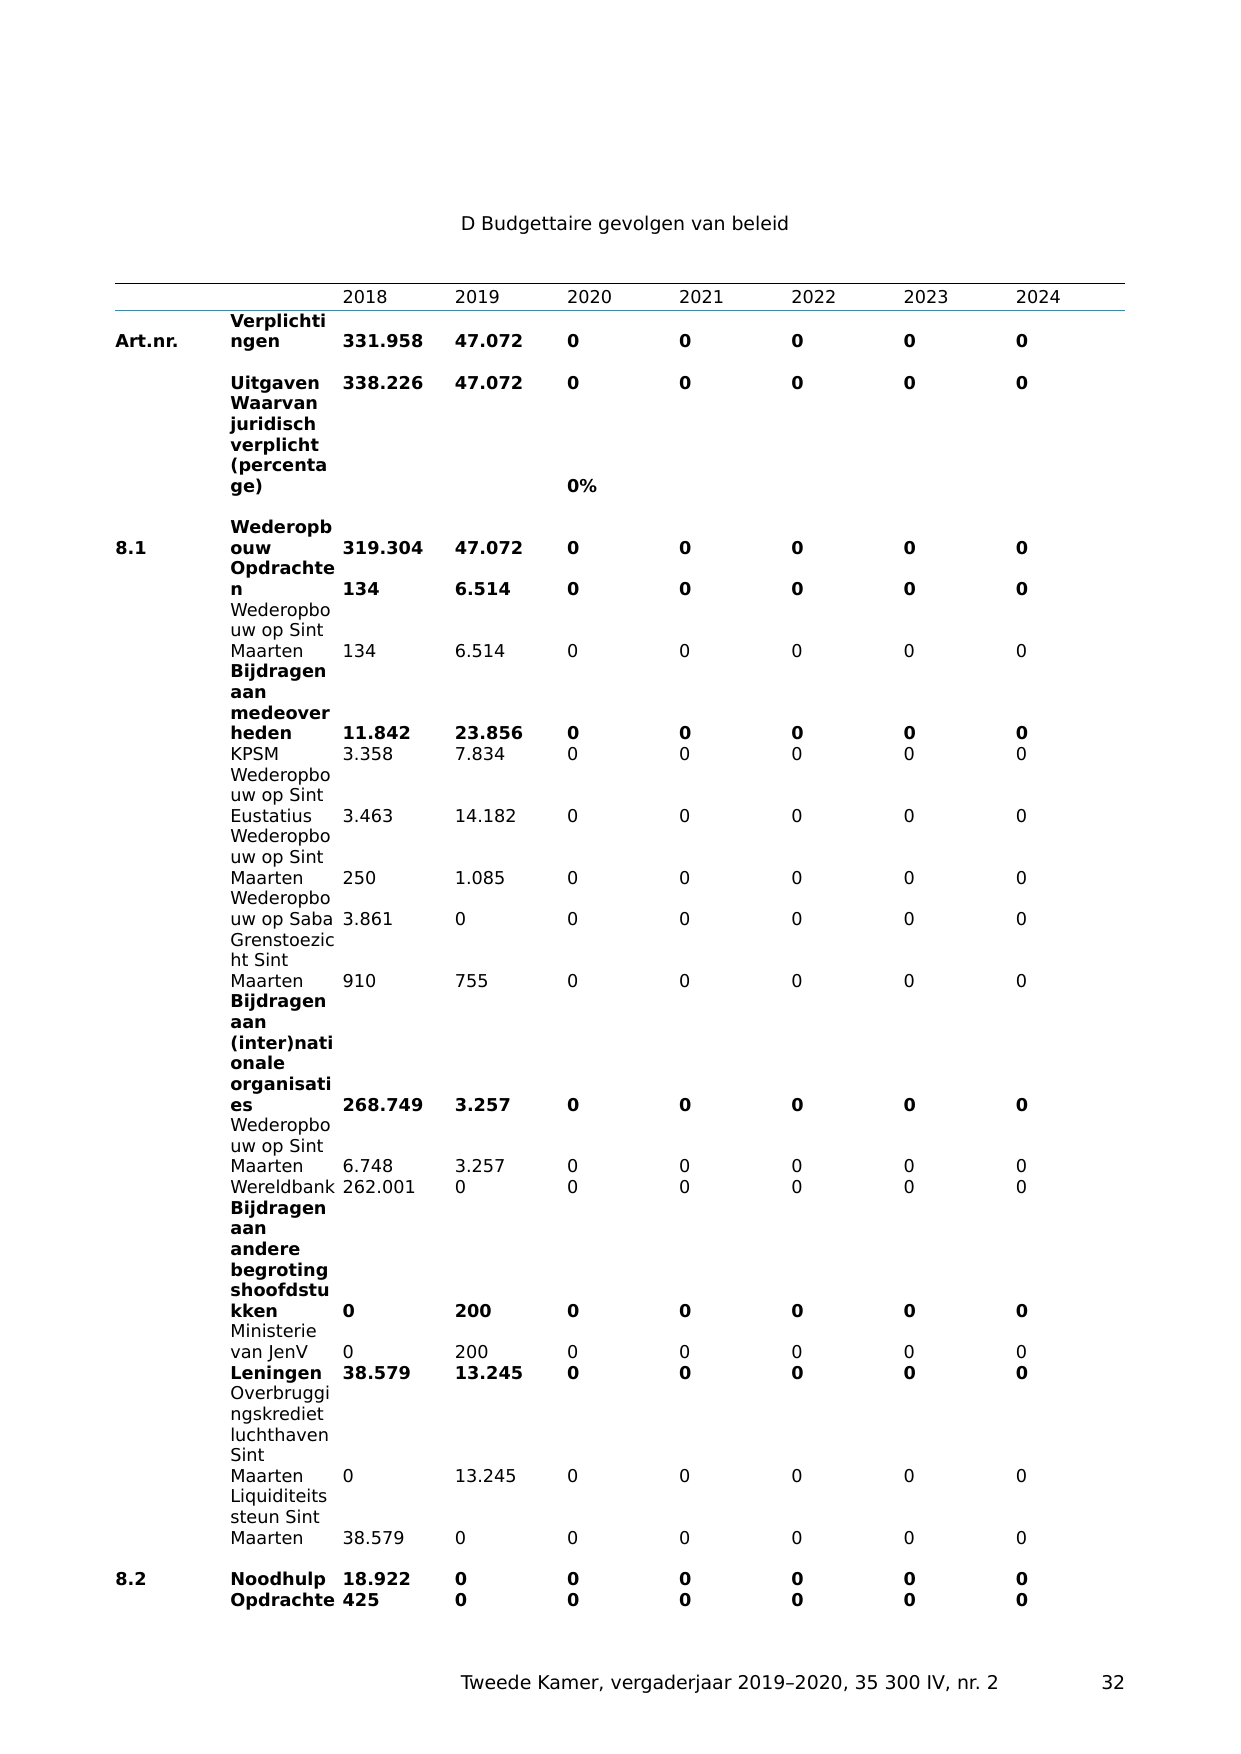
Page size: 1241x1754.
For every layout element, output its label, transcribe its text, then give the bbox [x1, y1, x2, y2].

table_cell 0 [788, 1383, 900, 1486]
table_cell 0 [564, 826, 676, 888]
table_cell 7.834 [452, 744, 564, 764]
table_cell 0 [788, 888, 900, 929]
table_cell 0 [564, 1590, 676, 1610]
table_cell [227, 1548, 339, 1569]
table_cell 134 [340, 600, 452, 661]
table_cell 0 [900, 1590, 1013, 1610]
table_cell [788, 352, 900, 373]
table_cell 0 [564, 311, 676, 352]
table_cell 0 [788, 1363, 900, 1383]
table_cell 0 [788, 373, 900, 393]
table_cell [115, 765, 227, 826]
table_cell 13.245 [452, 1363, 564, 1383]
table_cell Overbruggingskrediet luchthaven Sint Maarten [227, 1383, 339, 1486]
title D Budgettaire gevolgen van beleid [461, 213, 1125, 235]
table_cell Grenstoezicht Sint Maarten [227, 930, 339, 991]
table_cell Wederopbouw op Saba [227, 888, 339, 929]
table_cell Verplichtingen [227, 311, 339, 352]
table_cell 0 [788, 1486, 900, 1548]
table_cell [340, 496, 452, 517]
table_cell 38.579 [340, 1363, 452, 1383]
table_cell 2023 [900, 284, 1013, 310]
table_cell [115, 373, 227, 393]
table_cell 0 [900, 661, 1013, 744]
table_cell [676, 352, 788, 373]
table_cell [340, 1548, 452, 1569]
table_cell [564, 1548, 676, 1569]
table_cell [115, 1486, 227, 1548]
table_cell [115, 352, 227, 373]
table_cell 0 [564, 1198, 676, 1321]
table_cell 0 [788, 1569, 900, 1589]
table_cell 2020 [564, 284, 676, 310]
table_cell [115, 744, 227, 764]
table_cell Opdrachten [227, 558, 339, 599]
table_cell 0 [676, 1321, 788, 1363]
table_cell 0 [452, 1177, 564, 1198]
table_cell 0 [788, 558, 900, 599]
table_cell 3.463 [340, 765, 452, 826]
table_cell 425 [340, 1590, 452, 1610]
table_cell [115, 1198, 227, 1321]
table_cell 200 [452, 1198, 564, 1321]
table_cell Wederopbouw op Sint Eustatius [227, 765, 339, 826]
table_cell 0 [1013, 765, 1125, 826]
table_cell Noodhulp [227, 1569, 339, 1589]
table_cell 0 [1013, 991, 1125, 1115]
table_cell 0 [452, 888, 564, 929]
table_cell 2018 [340, 284, 452, 310]
table_cell [676, 393, 788, 496]
table_cell 0 [788, 930, 900, 991]
table_cell 0 [676, 1363, 788, 1383]
table_cell Bijdragen aan (inter)nationale organisaties [227, 991, 339, 1115]
table_cell 0 [1013, 1198, 1125, 1321]
table_cell 0 [676, 1198, 788, 1321]
table_cell [900, 352, 1013, 373]
table_cell 0 [788, 1115, 900, 1177]
table_cell 268.749 [340, 991, 452, 1115]
table_cell 0 [676, 744, 788, 764]
table_cell 0 [564, 661, 676, 744]
table_cell 0 [564, 1569, 676, 1589]
table_cell [115, 1177, 227, 1198]
table_cell 0 [1013, 373, 1125, 393]
table_cell 0 [900, 517, 1013, 558]
table_cell 0 [1013, 1590, 1125, 1610]
table_cell 0 [900, 1198, 1013, 1321]
table_cell 250 [340, 826, 452, 888]
table_cell [1013, 352, 1125, 373]
table_cell 0 [1013, 1569, 1125, 1589]
table_cell 0 [900, 1569, 1013, 1589]
table_cell 0 [564, 1321, 676, 1363]
table_cell 0 [676, 991, 788, 1115]
table_cell 0 [676, 930, 788, 991]
table_cell [788, 496, 900, 517]
table_cell 0 [900, 311, 1013, 352]
table_cell 14.182 [452, 765, 564, 826]
table_cell 0 [900, 1486, 1013, 1548]
table_cell 0 [788, 311, 900, 352]
table_cell 0 [564, 517, 676, 558]
table_cell [115, 600, 227, 661]
table_cell 0 [900, 600, 1013, 661]
table_cell 0 [788, 765, 900, 826]
table_cell 0 [788, 826, 900, 888]
table_cell 0 [452, 1590, 564, 1610]
table_cell 0 [676, 1177, 788, 1198]
table_cell 0 [900, 744, 1013, 764]
table_cell 200 [452, 1321, 564, 1363]
table_cell 0 [676, 558, 788, 599]
table_cell 0 [788, 1177, 900, 1198]
table_cell 0 [1013, 744, 1125, 764]
table_cell [676, 1548, 788, 1569]
table_cell 3.257 [452, 1115, 564, 1177]
table_cell Ministerie van JenV [227, 1321, 339, 1363]
table_cell Uitgaven [227, 373, 339, 393]
table_cell 0 [1013, 661, 1125, 744]
table_cell [340, 352, 452, 373]
table_cell 0% [564, 393, 676, 496]
table_cell [115, 1321, 227, 1363]
table_cell [340, 393, 452, 496]
table_cell 0 [1013, 1321, 1125, 1363]
table_cell 0 [1013, 1177, 1125, 1198]
table_cell 0 [900, 1383, 1013, 1486]
table_cell 13.245 [452, 1383, 564, 1486]
table_cell [1013, 1548, 1125, 1569]
table_cell 47.072 [452, 517, 564, 558]
table_cell [115, 1363, 227, 1383]
table_cell [1013, 496, 1125, 517]
table_cell [115, 1383, 227, 1486]
table_cell 3.358 [340, 744, 452, 764]
table_cell 0 [340, 1198, 452, 1321]
table_cell 0 [676, 1486, 788, 1548]
table_cell 0 [564, 1383, 676, 1486]
table_cell [900, 393, 1013, 496]
table_cell 0 [1013, 1486, 1125, 1548]
table_cell Wederopbouw op Sint Maarten [227, 600, 339, 661]
table_cell 0 [900, 991, 1013, 1115]
table_cell Bijdragen aan andere begrotingshoofdstukken [227, 1198, 339, 1321]
table_cell [452, 393, 564, 496]
table_cell 0 [564, 744, 676, 764]
table_cell 0 [788, 1198, 900, 1321]
table_cell [227, 352, 339, 373]
table_cell Wederopbouw op Sint Maarten [227, 826, 339, 888]
table_cell [115, 930, 227, 991]
table_cell [115, 1590, 227, 1610]
table_cell 0 [452, 1486, 564, 1548]
table_cell 47.072 [452, 311, 564, 352]
table_cell 0 [1013, 1115, 1125, 1177]
table_cell 0 [900, 1177, 1013, 1198]
table_cell 0 [1013, 600, 1125, 661]
table_cell 0 [1013, 930, 1125, 991]
table_cell 0 [788, 600, 900, 661]
table_cell 2022 [788, 284, 900, 310]
table_cell Wederopbouw op Sint Maarten [227, 1115, 339, 1177]
table_cell 0 [452, 1569, 564, 1589]
table_cell 2021 [676, 284, 788, 310]
table_cell 0 [564, 373, 676, 393]
table_cell 0 [1013, 311, 1125, 352]
table_cell [115, 1115, 227, 1177]
table_cell [115, 393, 227, 496]
table_cell 0 [676, 765, 788, 826]
table_cell [564, 496, 676, 517]
table_cell 319.304 [340, 517, 452, 558]
table_cell 0 [676, 1569, 788, 1589]
table_cell 0 [1013, 1383, 1125, 1486]
table_cell 3.861 [340, 888, 452, 929]
table_cell 3.257 [452, 991, 564, 1115]
table_cell Opdrachte [227, 1590, 339, 1610]
table_cell 6.514 [452, 558, 564, 599]
table_cell 755 [452, 930, 564, 991]
table_cell 0 [900, 765, 1013, 826]
table_cell [676, 496, 788, 517]
table_cell [788, 393, 900, 496]
table_cell 0 [564, 1115, 676, 1177]
table_cell Wereldbank [227, 1177, 339, 1198]
table_cell 0 [676, 517, 788, 558]
table_cell 0 [564, 930, 676, 991]
table_cell [452, 496, 564, 517]
table_cell 262.001 [340, 1177, 452, 1198]
table_cell 0 [900, 1115, 1013, 1177]
table_cell 0 [564, 1363, 676, 1383]
table_cell [115, 496, 227, 517]
table_cell 0 [900, 888, 1013, 929]
table_cell 38.579 [340, 1486, 452, 1548]
table_cell 0 [788, 1321, 900, 1363]
table_cell 0 [788, 744, 900, 764]
table_cell 0 [900, 826, 1013, 888]
table_cell Wederopbouw [227, 517, 339, 558]
table_cell 8.2 [115, 1569, 227, 1589]
table_cell 0 [1013, 517, 1125, 558]
table_cell 0 [1013, 826, 1125, 888]
table_cell [900, 1548, 1013, 1569]
table_cell 331.958 [340, 311, 452, 352]
table_cell [1013, 393, 1125, 496]
table_cell 0 [340, 1321, 452, 1363]
table_cell 0 [564, 765, 676, 826]
table_cell 910 [340, 930, 452, 991]
table_cell 0 [564, 991, 676, 1115]
table_cell 1.085 [452, 826, 564, 888]
table_cell 2024 [1013, 284, 1125, 310]
table_cell 6.514 [452, 600, 564, 661]
table_cell [115, 558, 227, 599]
table_cell [900, 496, 1013, 517]
table_cell [115, 826, 227, 888]
table_cell 0 [788, 991, 900, 1115]
table_cell 0 [900, 558, 1013, 599]
table_cell 0 [900, 930, 1013, 991]
table_cell [115, 1548, 227, 1569]
table_cell 0 [564, 600, 676, 661]
table_cell [115, 284, 227, 310]
table_cell 338.226 [340, 373, 452, 393]
table_cell 0 [676, 1590, 788, 1610]
table_cell 18.922 [340, 1569, 452, 1589]
table_cell 11.842 [340, 661, 452, 744]
table_cell 0 [676, 600, 788, 661]
table_cell 0 [676, 826, 788, 888]
table_cell [115, 991, 227, 1115]
table_cell 8.1 [115, 517, 227, 558]
table_cell [115, 888, 227, 929]
table_cell [788, 1548, 900, 1569]
table_cell 0 [788, 661, 900, 744]
table_cell 0 [676, 1383, 788, 1486]
table_cell 0 [788, 517, 900, 558]
table_cell 0 [900, 1363, 1013, 1383]
table_cell [227, 496, 339, 517]
table_cell Waarvan juridisch verplicht (percentage) [227, 393, 339, 496]
table_cell 0 [564, 1486, 676, 1548]
table_cell 0 [676, 888, 788, 929]
table_cell Liquiditeitssteun Sint Maarten [227, 1486, 339, 1548]
table_cell 0 [676, 373, 788, 393]
table_cell 0 [564, 1177, 676, 1198]
table_cell 0 [1013, 888, 1125, 929]
table_cell [227, 284, 339, 310]
table_cell 23.856 [452, 661, 564, 744]
table_cell KPSM [227, 744, 339, 764]
table_cell Art.nr. [115, 311, 227, 352]
table_cell 0 [340, 1383, 452, 1486]
table_cell 134 [340, 558, 452, 599]
table_cell 47.072 [452, 373, 564, 393]
table_cell 0 [676, 311, 788, 352]
table_cell [564, 352, 676, 373]
table_cell 0 [676, 1115, 788, 1177]
table_cell 0 [1013, 1363, 1125, 1383]
table_cell 0 [564, 558, 676, 599]
table_cell Bijdragen aan medeoverheden [227, 661, 339, 744]
table_cell [452, 352, 564, 373]
table_cell 0 [564, 888, 676, 929]
table_cell 0 [900, 1321, 1013, 1363]
table_cell [452, 1548, 564, 1569]
table_cell Leningen [227, 1363, 339, 1383]
table_cell 2019 [452, 284, 564, 310]
table_cell 6.748 [340, 1115, 452, 1177]
table_cell 0 [900, 373, 1013, 393]
table_cell 0 [788, 1590, 900, 1610]
table_cell 0 [1013, 558, 1125, 599]
table_cell 0 [676, 661, 788, 744]
table_header Tabel 14 Budgettaire gevolgen van beleid art. 8 Wederopbouw Bovenwindse Eilanden (bedragen x € 1.000) [115, 258, 1125, 283]
table_cell [115, 661, 227, 744]
